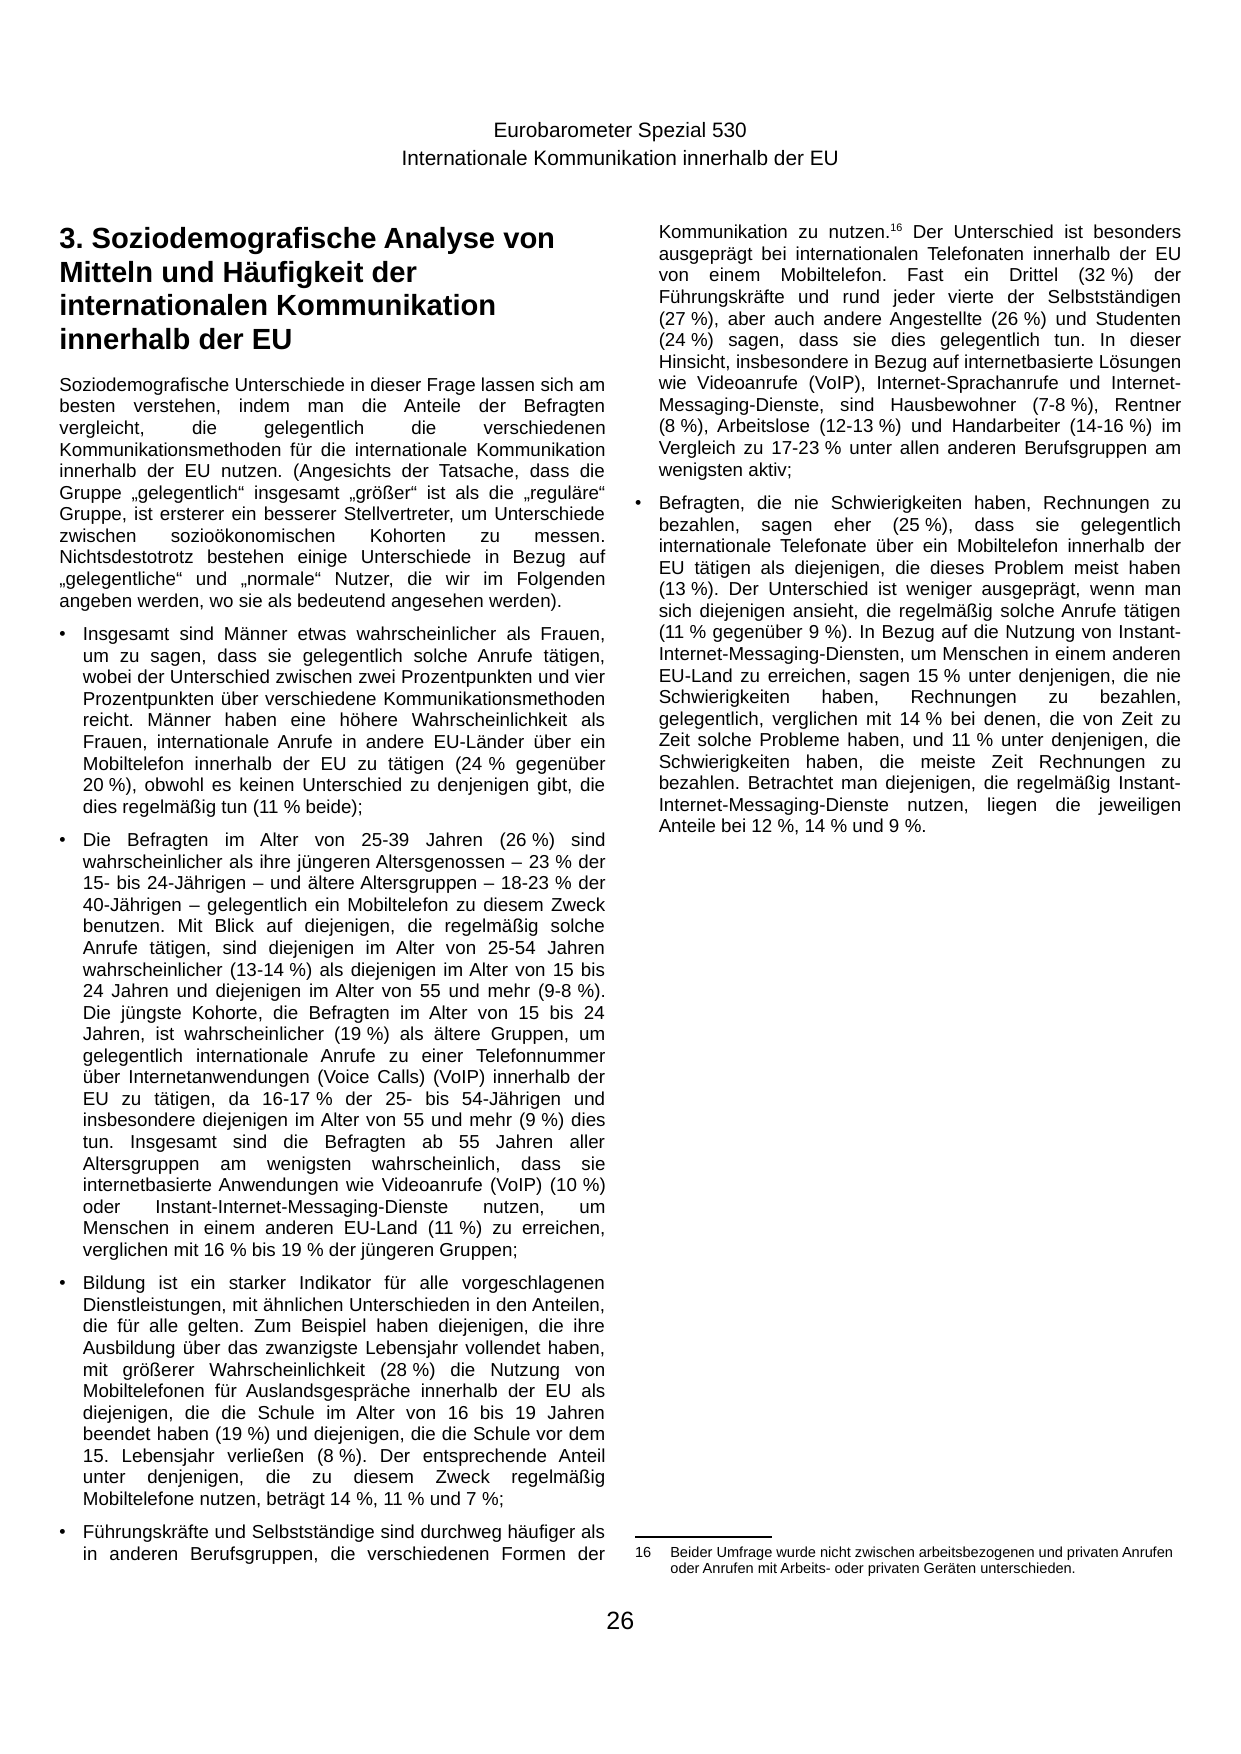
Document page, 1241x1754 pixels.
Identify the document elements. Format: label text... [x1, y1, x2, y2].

list Kommunikation zu nutzen. Der Unterschied ist besonders ausgeprägt bei internationalen Telefonaten innerhalb der EU von einem Mobiltelefon. Fast ein Drittel (32 %) der Führungskräfte und rund jeder vierte der Selbstständigen (27 %), aber auch andere Angestellte (26 %) und Studenten (24 %) sagen, dass sie dies gelegentlich tun. In dieser Hinsicht, insbesondere in Bezug auf internetbasierte Lösungen wie Videoanrufe (VoIP), Internet-Sprachanrufe und Internet-Messaging-Dienste, sind Hausbewohner (7-8 %), Rentner (8 %), Arbeitslose (12-13 %) und Handarbeiter (14-16 %) im Vergleich zu 17-23 % unter allen anderen Berufsgruppen am wenigsten aktiv; [635, 221, 1181, 480]
text Soziodemografische Unterschiede in dieser Frage lassen sich am besten verstehen, indem man die Anteile der Befragten vergleicht, die gelegentlich die verschiedenen Kommunikationsmethoden für die internationale Kommunikation innerhalb der EU nutzen. (Angesichts der Tatsache, dass die Gruppe „gelegentlich“ insgesamt „größer“ ist als die „reguläre“ Gruppe, ist ersterer ein besserer Stellvertreter, um Unterschiede zwischen sozioökonomischen Kohorten zu messen. Nichtsdestotrotz bestehen einige Unterschiede in Bezug auf „gelegentliche“ und „normale“ Nutzer, die wir im Folgenden angeben werden, wo sie als bedeutend angesehen werden). [59, 374, 605, 611]
list Führungskräfte und Selbstständige sind durchweg häufiger als in anderen Berufsgruppen, die verschiedenen Formen der [59, 1521, 605, 1564]
list Beider Umfrage wurde nicht zwischen arbeitsbezogenen und privaten Anrufen oder Anrufen mit Arbeits- oder privaten Geräten unterschieden. [635, 1543, 1181, 1577]
subtitle 3. Soziodemografische Analyse von Mitteln und Häufigkeit der internationalen Kommunikation innerhalb der EU [59, 221, 605, 355]
list Bildung ist ein starker Indikator für alle vorgeschlagenen Dienstleistungen, mit ähnlichen Unterschieden in den Anteilen, die für alle gelten. Zum Beispiel haben diejenigen, die ihre Ausbildung über das zwanzigste Lebensjahr vollendet haben, mit größerer Wahrscheinlichkeit (28 %) die Nutzung von Mobiltelefonen für Auslandsgespräche innerhalb der EU als diejenigen, die die Schule im Alter von 16 bis 19 Jahren beendet haben (19 %) und diejenigen, die die Schule vor dem 15. Lebensjahr verließen (8 %). Der entsprechende Anteil unter denjenigen, die zu diesem Zweck regelmäßig Mobiltelefone nutzen, beträgt 14 %, 11 % und 7 %; [59, 1272, 605, 1509]
list Insgesamt sind Männer etwas wahrscheinlicher als Frauen, um zu sagen, dass sie gelegentlich solche Anrufe tätigen, wobei der Unterschied zwischen zwei Prozentpunkten und vier Prozentpunkten über verschiedene Kommunikationsmethoden reicht. Männer haben eine höhere Wahrscheinlichkeit als Frauen, internationale Anrufe in andere EU-Länder über ein Mobiltelefon innerhalb der EU zu tätigen (24 % gegenüber 20 %), obwohl es keinen Unterschied zu denjenigen gibt, die dies regelmäßig tun (11 % beide); [59, 623, 605, 817]
list Die Befragten im Alter von 25-39 Jahren (26 %) sind wahrscheinlicher als ihre jüngeren Altersgenossen – 23 % der 15- bis 24-Jährigen – und ältere Altersgruppen – 18-23 % der 40-Jährigen – gelegentlich ein Mobiltelefon zu diesem Zweck benutzen. Mit Blick auf diejenigen, die regelmäßig solche Anrufe tätigen, sind diejenigen im Alter von 25-54 Jahren wahrscheinlicher (13-14 %) als diejenigen im Alter von 15 bis 24 Jahren und diejenigen im Alter von 55 und mehr (9-8 %). Die jüngste Kohorte, die Befragten im Alter von 15 bis 24 Jahren, ist wahrscheinlicher (19 %) als ältere Gruppen, um gelegentlich internationale Anrufe zu einer Telefonnummer über Internetanwendungen (Voice Calls) (VoIP) innerhalb der EU zu tätigen, da 16-17 % der 25- bis 54-Jährigen und insbesondere diejenigen im Alter von 55 und mehr (9 %) dies tun. Insgesamt sind die Befragten ab 55 Jahren aller Altersgruppen am wenigsten wahrscheinlich, dass sie internetbasierte Anwendungen wie Videoanrufe (VoIP) (10 %) oder Instant-Internet-Messaging-Dienste nutzen, um Menschen in einem anderen EU-Land (11 %) zu erreichen, verglichen mit 16 % bis 19 % der jüngeren Gruppen; [59, 829, 605, 1260]
list Befragten, die nie Schwierigkeiten haben, Rechnungen zu bezahlen, sagen eher (25 %), dass sie gelegentlich internationale Telefonate über ein Mobiltelefon innerhalb der EU tätigen als diejenigen, die dieses Problem meist haben (13 %). Der Unterschied ist weniger ausgeprägt, wenn man sich diejenigen ansieht, die regelmäßig solche Anrufe tätigen (11 % gegenüber 9 %). In Bezug auf die Nutzung von Instant-Internet-Messaging-Diensten, um Menschen in einem anderen EU-Land zu erreichen, sagen 15 % unter denjenigen, die nie Schwierigkeiten haben, Rechnungen zu bezahlen, gelegentlich, verglichen mit 14 % bei denen, die von Zeit zu Zeit solche Probleme haben, und 11 % unter denjenigen, die Schwierigkeiten haben, die meiste Zeit Rechnungen zu bezahlen. Betrachtet man diejenigen, die regelmäßig Instant-Internet-Messaging-Dienste nutzen, liegen die jeweiligen Anteile bei 12 %, 14 % und 9 %. [635, 492, 1181, 837]
